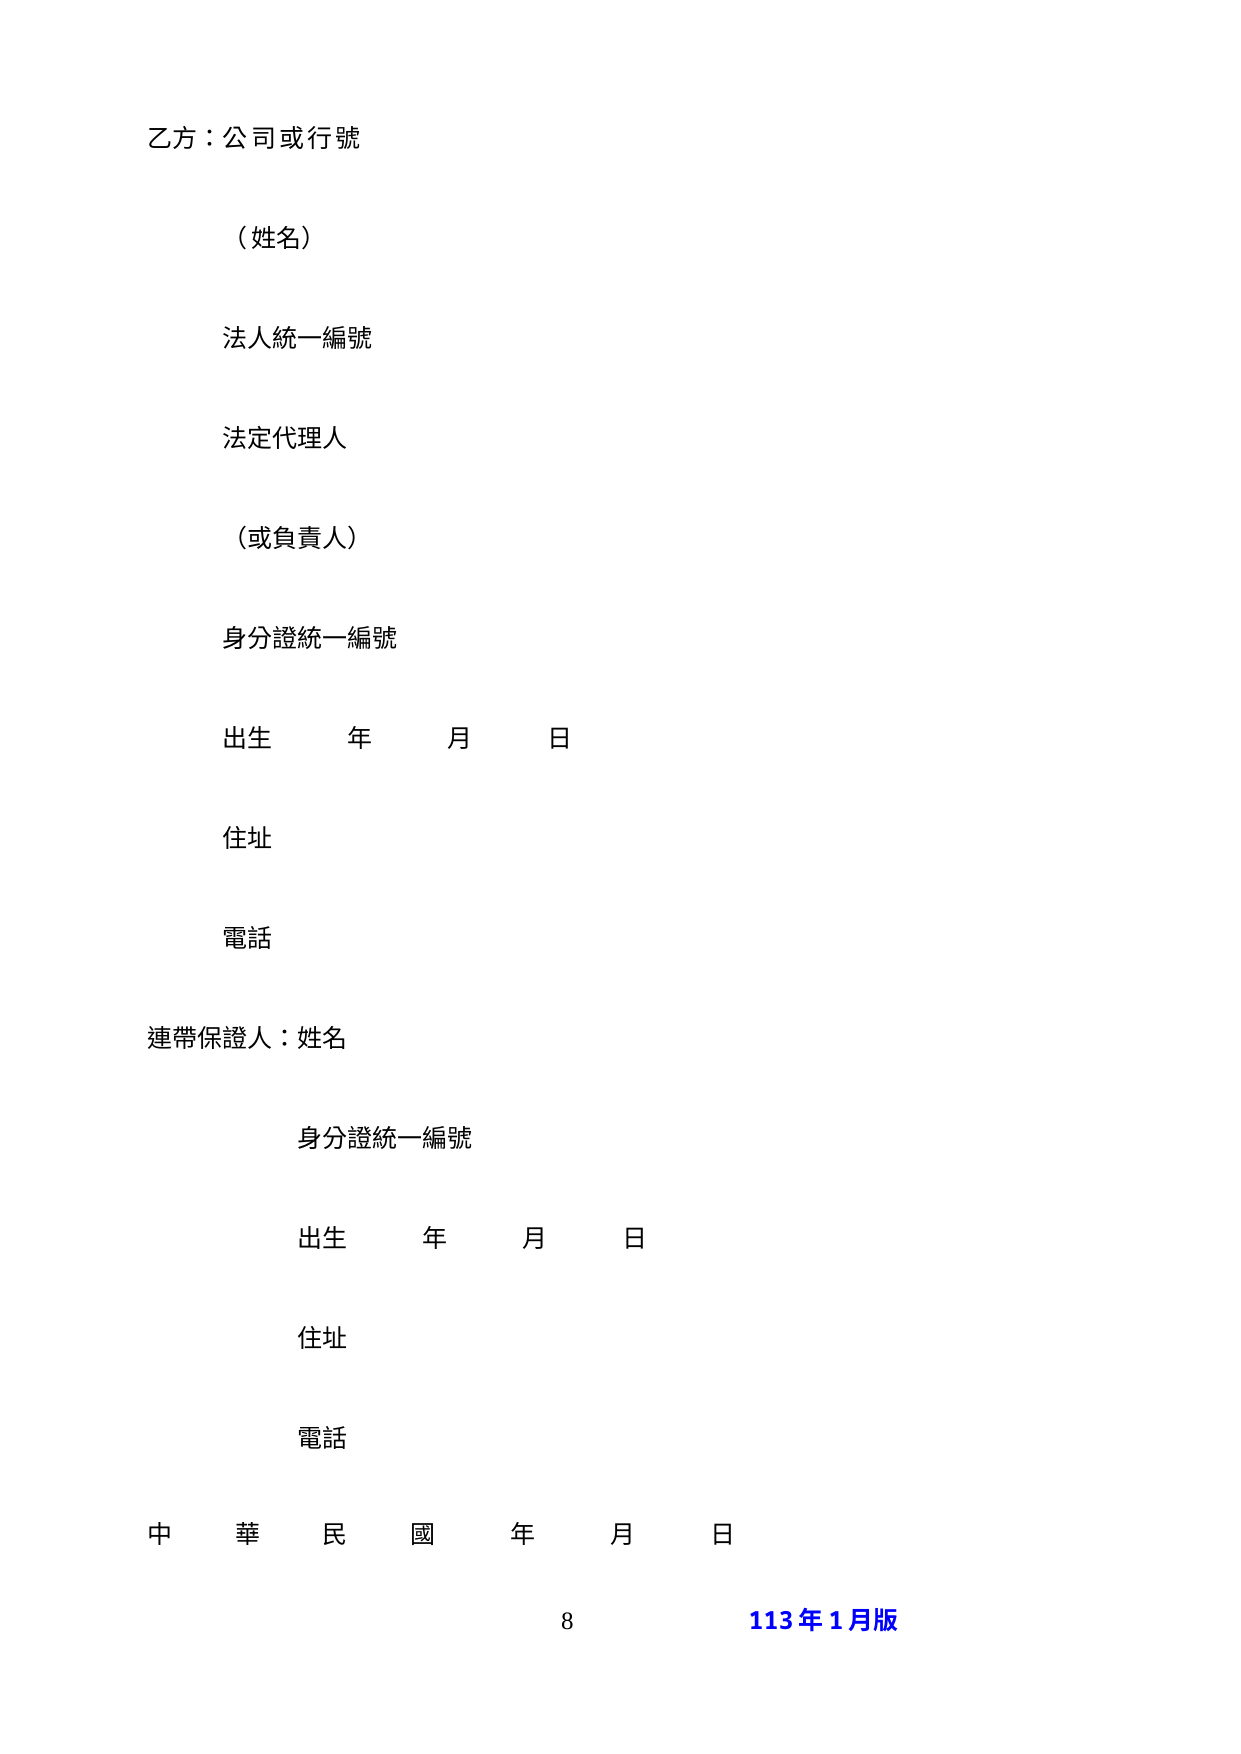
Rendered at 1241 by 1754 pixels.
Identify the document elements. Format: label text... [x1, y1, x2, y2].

text （姓名） [223, 194, 1092, 257]
text （或負責人） [223, 494, 1092, 557]
text 電話 [298, 1394, 1092, 1457]
text 出生 年 月 日 [223, 694, 1092, 757]
text 中 華 民 國 年 月 日 [148, 1513, 1132, 1551]
text 住址 [223, 794, 1092, 857]
text 出生 年 月 日 [298, 1194, 1092, 1257]
text 身分證統一編號 [223, 594, 1092, 657]
text 住址 [298, 1294, 1092, 1357]
text 法定代理人 [223, 394, 1092, 457]
text 身分證統一編號 [298, 1094, 1092, 1157]
text 連帶保證人：姓名 [148, 994, 1092, 1057]
text 法人統一編號 [223, 294, 1092, 357]
text 電話 [223, 894, 1092, 957]
text 乙方：公司或行號 [148, 94, 1092, 157]
